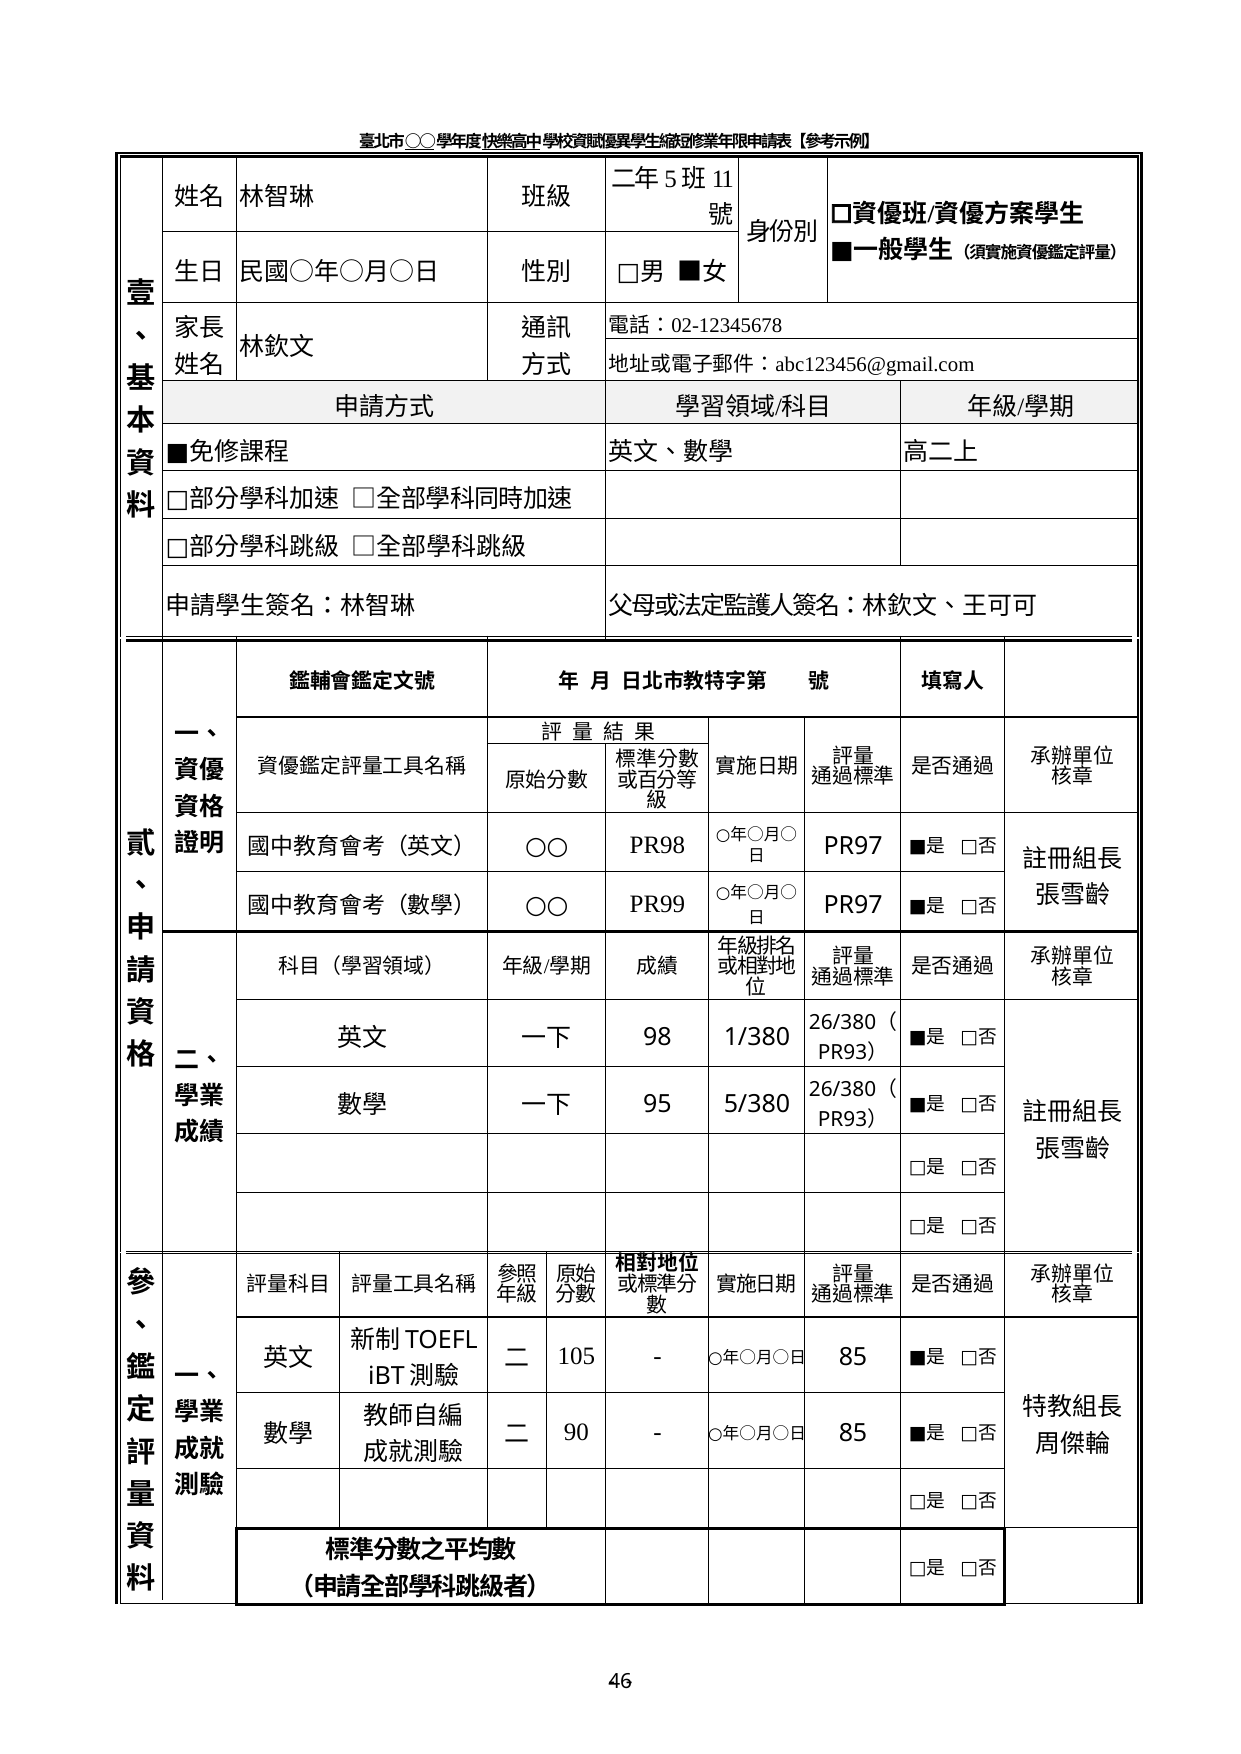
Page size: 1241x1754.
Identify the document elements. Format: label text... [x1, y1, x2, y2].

table_cell 林欽文 [237, 303, 487, 380]
table_cell 註冊組長 張雪齡 [1005, 813, 1137, 930]
table_cell □部分學科跳級 □全部學科跳級 [163, 519, 605, 565]
table_cell 標準分數之平均數 （申請全部學科跳級者） [238, 1530, 605, 1602]
table_cell 電話：02-12345678 [606, 303, 1137, 338]
table_cell [606, 1530, 708, 1602]
table_cell □否 [953, 872, 1004, 930]
table_cell 95 [606, 1067, 708, 1133]
table_cell 成績 [606, 933, 708, 999]
table_cell 承辦單位 核章 [1005, 1251, 1138, 1316]
table_cell 一、 學業成就測驗 [163, 1254, 236, 1602]
table_cell 性別 [488, 232, 605, 302]
table_cell [606, 1134, 708, 1192]
table_cell 英文 [237, 1318, 339, 1392]
table_cell 26/380（PR93） [805, 1067, 900, 1133]
table_cell 家長姓名 [163, 303, 236, 380]
table_header 林智琳 [237, 158, 487, 231]
table_cell 評量 通過標準 [805, 933, 900, 999]
table_cell ○年○月○日 [709, 872, 804, 930]
table_cell □否 [953, 1393, 1004, 1468]
table_cell 原始分數 [488, 744, 605, 812]
table_cell 一下 [488, 1067, 605, 1133]
table_cell PR98 [606, 813, 708, 871]
table_cell ■是 [901, 1393, 952, 1468]
table_cell 評量 通過標準 [805, 718, 900, 812]
table_cell 評量 通過標準 [805, 1254, 900, 1316]
table_cell 申請方式 [163, 381, 605, 423]
table_cell [488, 1469, 546, 1527]
table_cell 民國○年○月○日 [237, 232, 487, 302]
table_cell 一下 [488, 1000, 605, 1066]
table_cell [606, 519, 900, 565]
table_cell [340, 1469, 487, 1527]
table_cell 新制TOEFL iBT測驗 [340, 1318, 487, 1392]
table_header 資優班/資優方案學生 ■一般學生（須實施資優鑑定評量） [828, 158, 1137, 302]
table_cell 參照 年級 [488, 1254, 546, 1316]
table_cell [709, 1530, 804, 1602]
table_cell [606, 471, 900, 517]
table_cell 年級排名或相對地位 [709, 933, 804, 999]
table_cell 105 [547, 1318, 605, 1392]
table_cell - [606, 1318, 708, 1392]
table_cell 評 量 結 果 [488, 718, 708, 743]
table_cell 填寫人 [901, 642, 1004, 716]
table_cell □是 [901, 1469, 952, 1527]
table_cell 申請學生簽名：林智琳 [163, 566, 605, 636]
table_cell ○○ [488, 872, 605, 930]
table_cell 85 [805, 1393, 900, 1468]
table_cell ■是 [901, 1067, 952, 1133]
table_cell 是否通過 [901, 718, 1004, 812]
table_cell ■是 [901, 1318, 952, 1392]
table_cell 二、 學業成績 [163, 933, 236, 1251]
table_cell 相對地位 或標準分數 [606, 1254, 708, 1316]
table_cell 父母或法定監護人簽名：林欽文、王可可 [606, 566, 1137, 636]
table_cell [901, 471, 1137, 517]
table_cell 評量科目 [237, 1254, 339, 1316]
table_header 班級 [488, 158, 605, 231]
table_cell 二 [488, 1318, 546, 1392]
table_cell 評量工具名稱 [340, 1254, 487, 1316]
table_cell [709, 1469, 804, 1527]
table_cell 實施日期 [709, 1254, 804, 1316]
table_cell ○○ [488, 813, 605, 871]
table_cell PR97 [805, 872, 900, 930]
table_cell 英文、數學 [606, 424, 900, 470]
table_cell [1006, 1528, 1137, 1602]
table_cell ○年○月○日 [709, 1318, 804, 1392]
table_cell □是 [901, 1530, 952, 1602]
table_cell [805, 1530, 900, 1602]
table_cell [237, 1193, 487, 1251]
table_cell 5/380 [709, 1067, 804, 1133]
table_cell 學習領域/科目 [606, 381, 900, 423]
table_cell 註冊組長 張雪齡 [1005, 1000, 1137, 1251]
table_cell 是否通過 [901, 933, 1004, 999]
table_cell 科目（學習領域） [237, 933, 487, 999]
table_cell [709, 1193, 804, 1251]
table_cell [488, 1193, 605, 1251]
table_cell 實施日期 [709, 718, 804, 812]
table_cell □男 ■女 [606, 232, 738, 302]
table_cell 1/380 [709, 1000, 804, 1066]
table_cell □否 [953, 813, 1004, 871]
table_cell □否 [953, 1134, 1004, 1192]
table_cell 標準分數 或百分等級 [606, 744, 708, 812]
table_header 身份別 [739, 158, 827, 302]
table_cell 90 [547, 1393, 605, 1468]
table_cell [237, 1134, 487, 1192]
table_cell 年級/學期 [488, 933, 605, 999]
subtitle 臺北市○○學年度快樂高中學校資賦優異學生縮短修業年限申請表【參考示例】 [118, 127, 1122, 152]
table_cell 數學 [237, 1393, 339, 1468]
table_cell ○年○月○日 [709, 813, 804, 871]
table_cell 特教組長 周傑輪 [1005, 1318, 1137, 1527]
table_cell □否 [953, 1530, 1003, 1602]
table_cell PR97 [805, 813, 900, 871]
table_cell □是 [901, 1134, 952, 1192]
table_cell [805, 1134, 900, 1192]
table_cell 98 [606, 1000, 708, 1066]
table_cell 通訊 方式 [488, 303, 605, 380]
table_cell [237, 1469, 339, 1527]
table_cell [709, 1134, 804, 1192]
table_cell 英文 [237, 1000, 487, 1066]
table_cell 資優鑑定評量工具名稱 [237, 718, 487, 812]
table_cell [547, 1469, 605, 1527]
table_cell □是 [901, 1193, 952, 1251]
table_cell ■免修課程 [163, 424, 605, 470]
table_cell ■是 [901, 872, 952, 930]
table_cell 國中教育會考（數學） [237, 872, 487, 930]
table_cell □部分學科加速 □全部學科同時加速 [163, 471, 605, 517]
table_cell □否 [953, 1318, 1004, 1392]
table_header 二年5班11號 [606, 158, 738, 231]
table_cell 原始 分數 [547, 1254, 605, 1316]
table_cell 國中教育會考（英文） [237, 813, 487, 871]
table_cell [488, 1134, 605, 1192]
table_cell 鑑輔會鑑定文號 [237, 642, 487, 716]
table_cell 參 、 鑑定評量資料 [121, 1251, 162, 1602]
table_cell 教師自編 成就測驗 [340, 1393, 487, 1468]
table_cell [901, 519, 1137, 565]
table_cell □否 [953, 1193, 1004, 1251]
table_cell 地址或電子郵件：abc123456@gmail.com [606, 339, 1137, 380]
table_header 壹 、 基本 資料 [121, 158, 162, 636]
table_cell 85 [805, 1318, 900, 1392]
table_cell 承辦單位 核章 [1005, 933, 1137, 999]
table_cell - [606, 1393, 708, 1468]
table_cell [805, 1193, 900, 1251]
table_cell 26/380（PR93） [805, 1000, 900, 1066]
table_cell 是否通過 [901, 1254, 1004, 1316]
table_cell □否 [953, 1469, 1004, 1527]
table_cell 高二上 [901, 424, 1137, 470]
table_cell 二 [488, 1393, 546, 1468]
table_cell ■是 [901, 813, 952, 871]
table_cell [805, 1469, 900, 1527]
table_cell [606, 1469, 708, 1527]
table_cell PR99 [606, 872, 708, 930]
table_header 姓名 [163, 158, 236, 231]
table_cell [1005, 636, 1140, 716]
table_cell 一、 資優資格證明 [163, 642, 236, 930]
table_cell 生日 [163, 232, 236, 302]
table_cell 數學 [237, 1067, 487, 1133]
table_cell 年級/學期 [901, 381, 1137, 423]
table_cell ○年○月○日 [709, 1393, 804, 1468]
table_cell 貳 、 申請資格 [118, 636, 162, 1251]
table_cell □否 [953, 1067, 1004, 1133]
table_cell ■是 [901, 1000, 952, 1066]
table_cell [606, 1193, 708, 1251]
table_cell 年 月 日北市教特字第 號 [488, 642, 900, 716]
table_cell □否 [953, 1000, 1004, 1066]
table_cell 承辦單位 核章 [1005, 718, 1137, 812]
